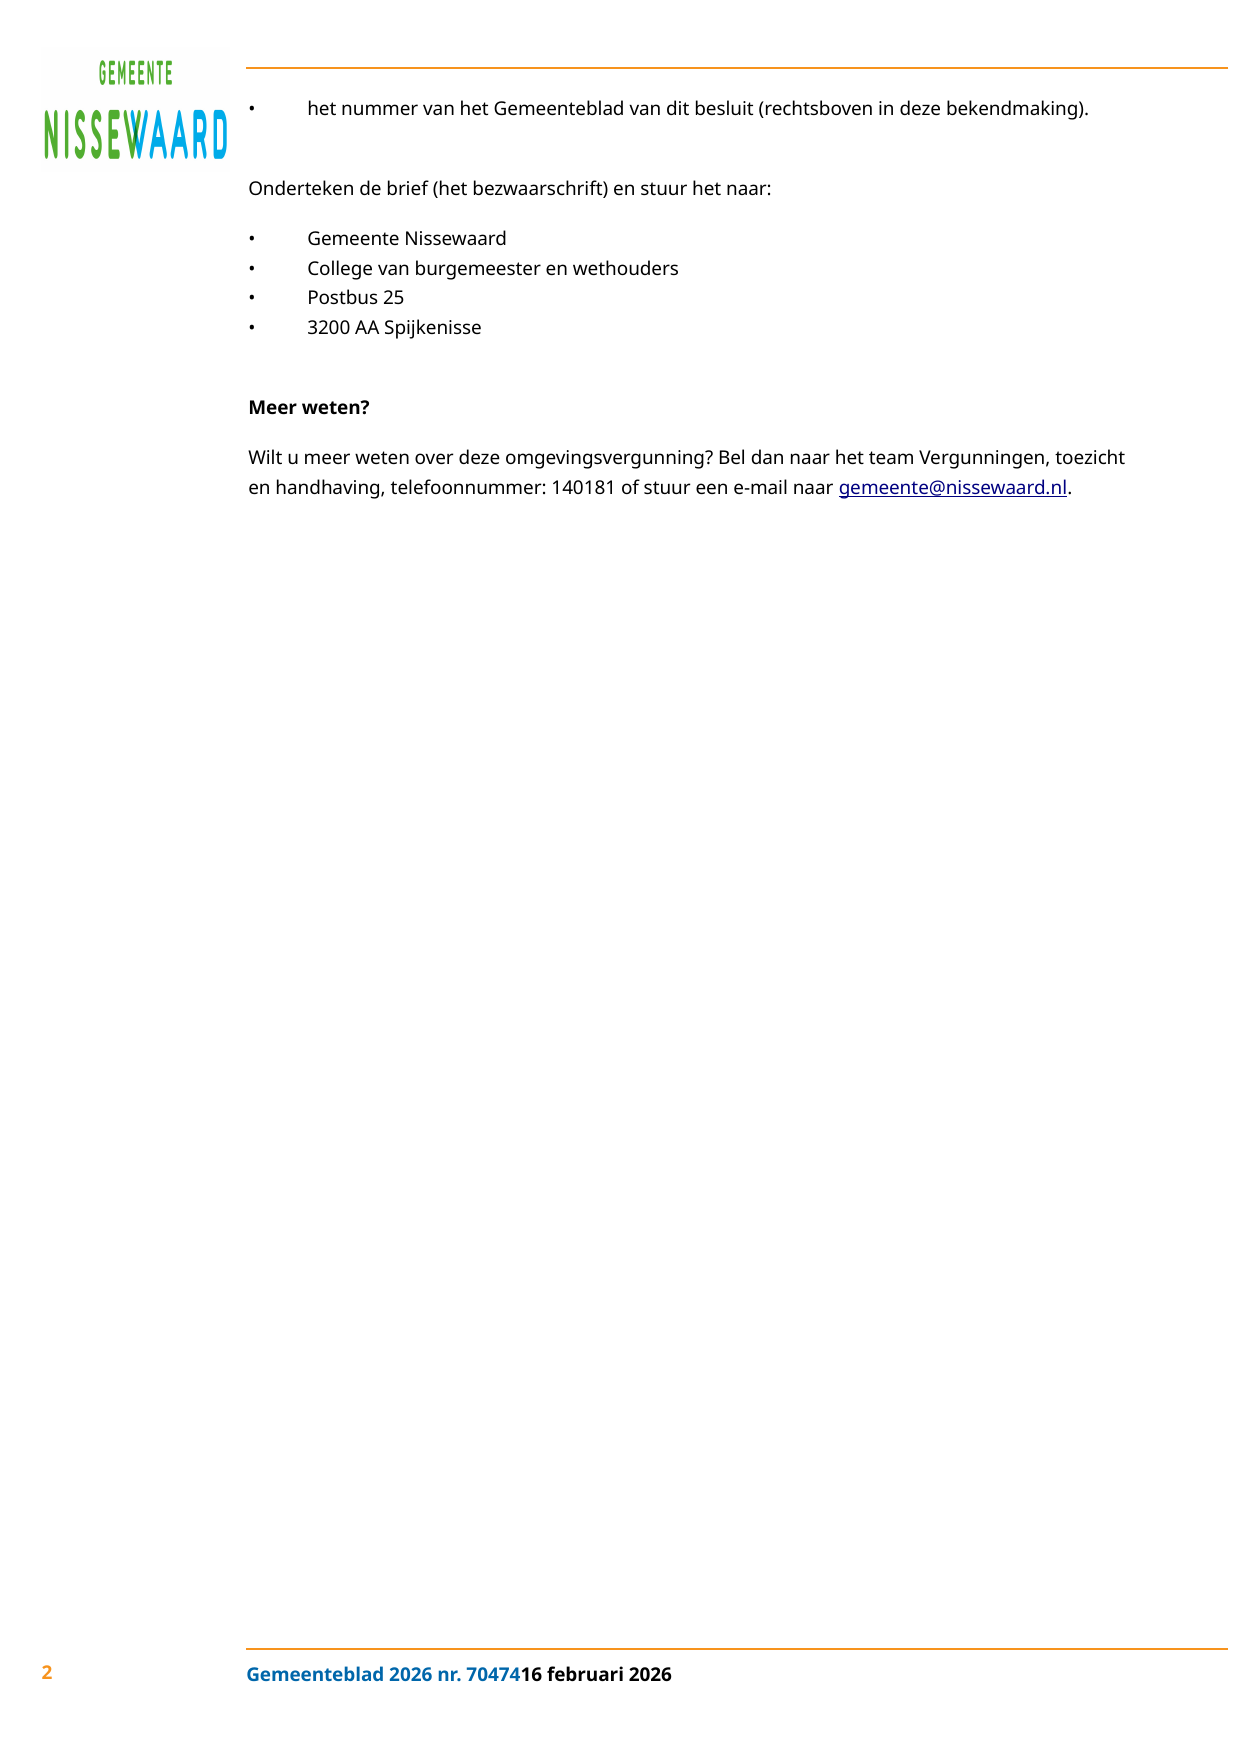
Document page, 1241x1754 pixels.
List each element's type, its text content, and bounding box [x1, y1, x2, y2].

picture [41, 47, 231, 172]
text Wilt u meer weten over deze omgevingsvergunning? Bel dan naar het team Vergunningen, toezicht en handhaving, telefoonnummer: 140181 of stuur een e-mail naar gemeente@nissewaard.nl. [248, 444, 1152, 500]
list Postbus 25 [248, 284, 1152, 310]
list het nummer van het Gemeenteblad van dit besluit (rechtsboven in deze bekendmaking). [248, 95, 1152, 121]
list College van burgemeester en wethouders [248, 255, 1152, 281]
text Meer weten? [248, 394, 1152, 420]
list 3200 AA Spijkenisse [248, 314, 1152, 340]
list Gemeente Nissewaard [248, 225, 1152, 251]
text Onderteken de brief (het bezwaarschrift) en stuur het naar: [248, 175, 1152, 201]
